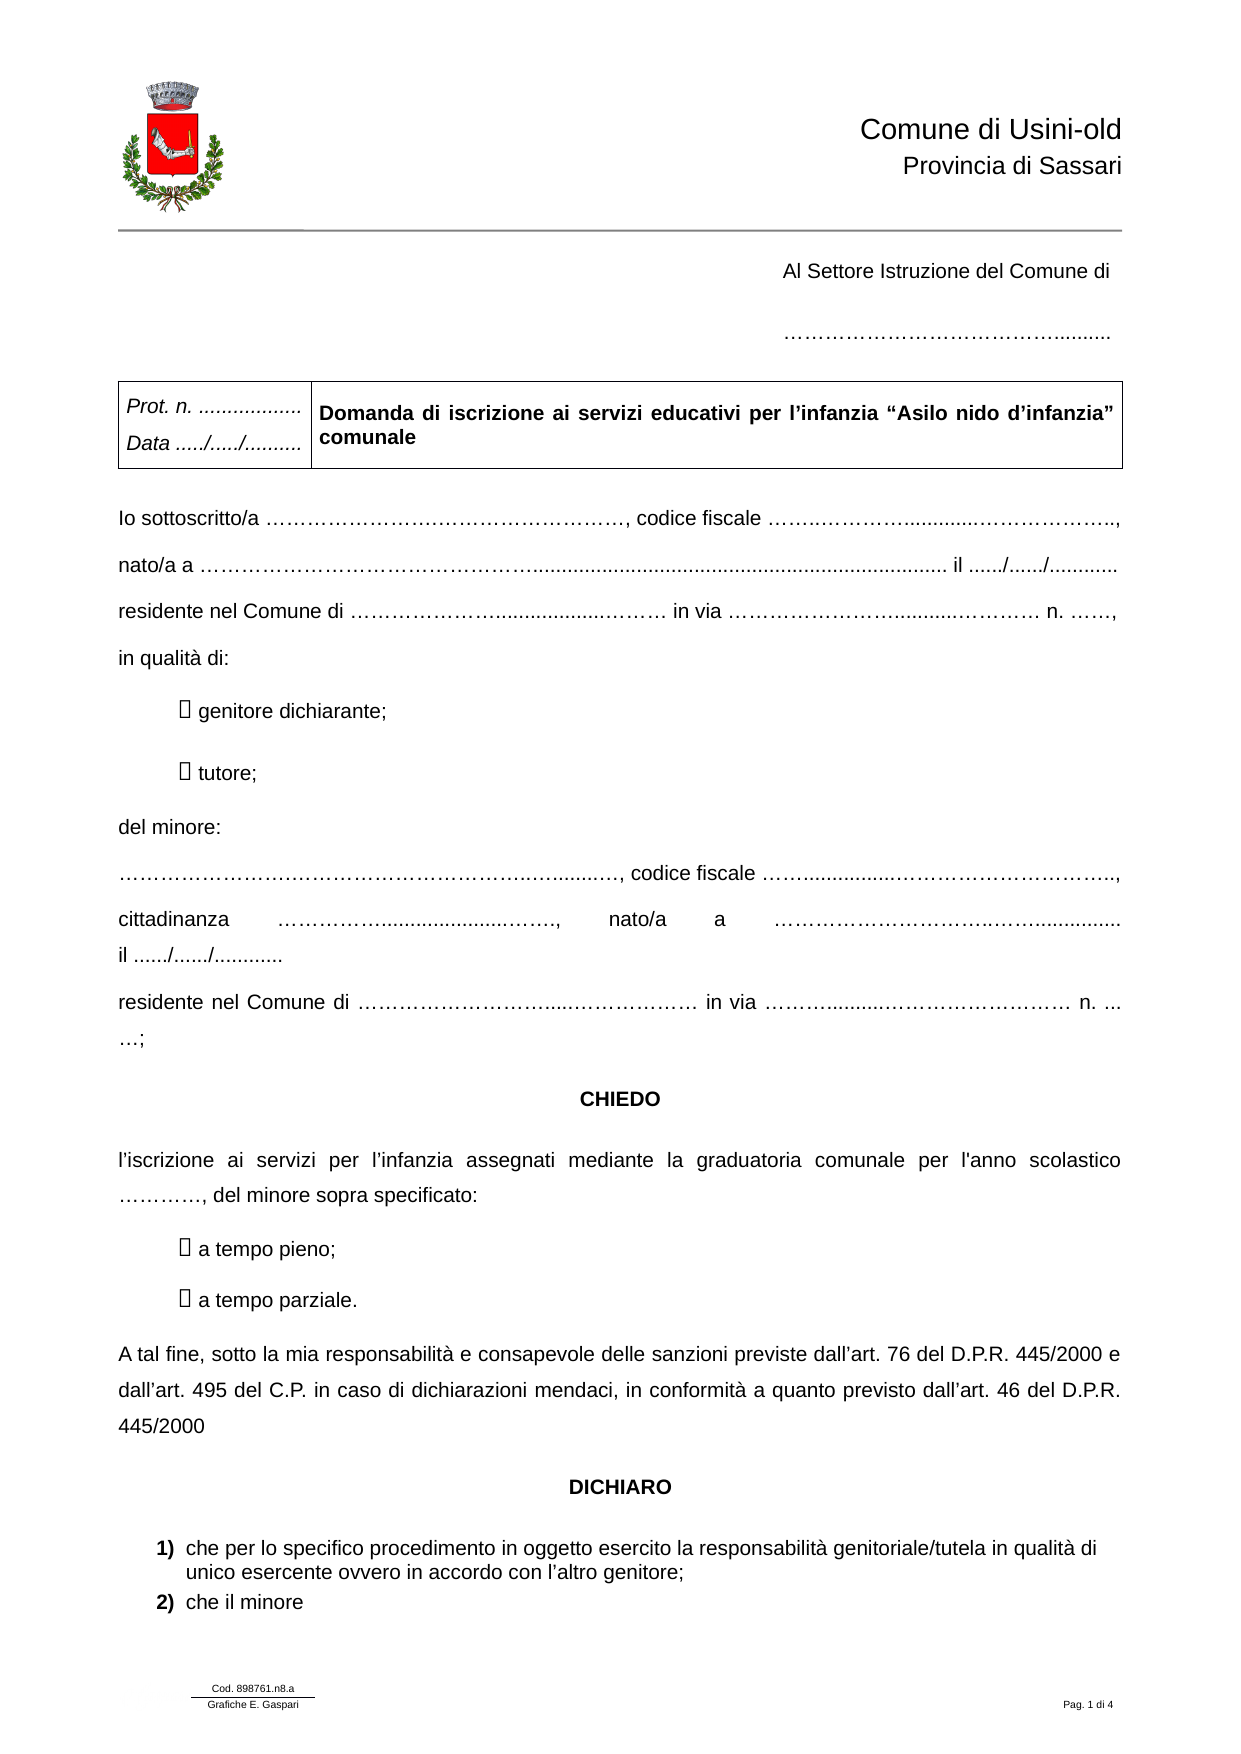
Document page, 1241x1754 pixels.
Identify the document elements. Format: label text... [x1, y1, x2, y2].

text Comune di Usini-old [224, 112, 1122, 146]
list che per lo specifico procedimento in oggetto esercito la responsabilità genitoriale/tutela in qualità di unico esercente ovvero in accordo con l’altro genitore; [156, 1536, 1122, 1584]
list che il minore [156, 1590, 1122, 1614]
text ………………………………….......... [118, 320, 1122, 344]
text nato/a a …………………………………………........................................................................ il ....../....../............ [118, 553, 1122, 577]
text  tutore; [177, 753, 1122, 787]
text  a tempo parziale. [177, 1281, 1122, 1315]
text cittadinanza ……………......................……., nato/a a …………………………..……............... il ....../....../............ [118, 907, 1122, 967]
text residente nel Comune di ……………………….....……………… in via ………..........……………………… n. ...…; [118, 989, 1122, 1049]
text DICHIARO [118, 1475, 1122, 1499]
text del minore: [118, 814, 1122, 838]
table_header Domanda di iscrizione ai servizi educativi per l’infanzia “Asilo nido d’infanzia” comunale [312, 382, 1122, 468]
text residente nel Comune di …………………...................……… in via ……………………...........………… n. ……, [118, 599, 1122, 623]
text Provincia di Sassari [224, 151, 1122, 179]
text CHIEDO [118, 1086, 1122, 1110]
text  a tempo pieno; [177, 1230, 1122, 1264]
text A tal fine, sotto la mia responsabilità e consapevole delle sanzioni previste dall’art. 76 del D.P.R. 445/2000 e dall’art. 495 del C.P. in caso di dichiarazioni mendaci, in conformità a quanto previsto dall’art. 46 del D.P.R. 445/2000 [118, 1342, 1122, 1438]
text Al Settore Istruzione del Comune di [118, 259, 1122, 283]
text …………………….……………………………..…........…, codice fiscale ……................………………………….., [118, 861, 1122, 885]
text  genitore dichiarante; [177, 692, 1122, 726]
text in qualità di: [118, 645, 1122, 669]
table_header Prot. n. .................. Data ...../...../.......... [119, 382, 311, 468]
picture [122, 81, 224, 213]
text Io sottoscritto/a …………………….………………………, codice fiscale ……..………….............……………….., [118, 506, 1122, 530]
text l’iscrizione ai servizi per l’infanzia assegnati mediante la graduatoria comunale per l'anno scolastico …………, del minore sopra specificato: [118, 1147, 1122, 1207]
